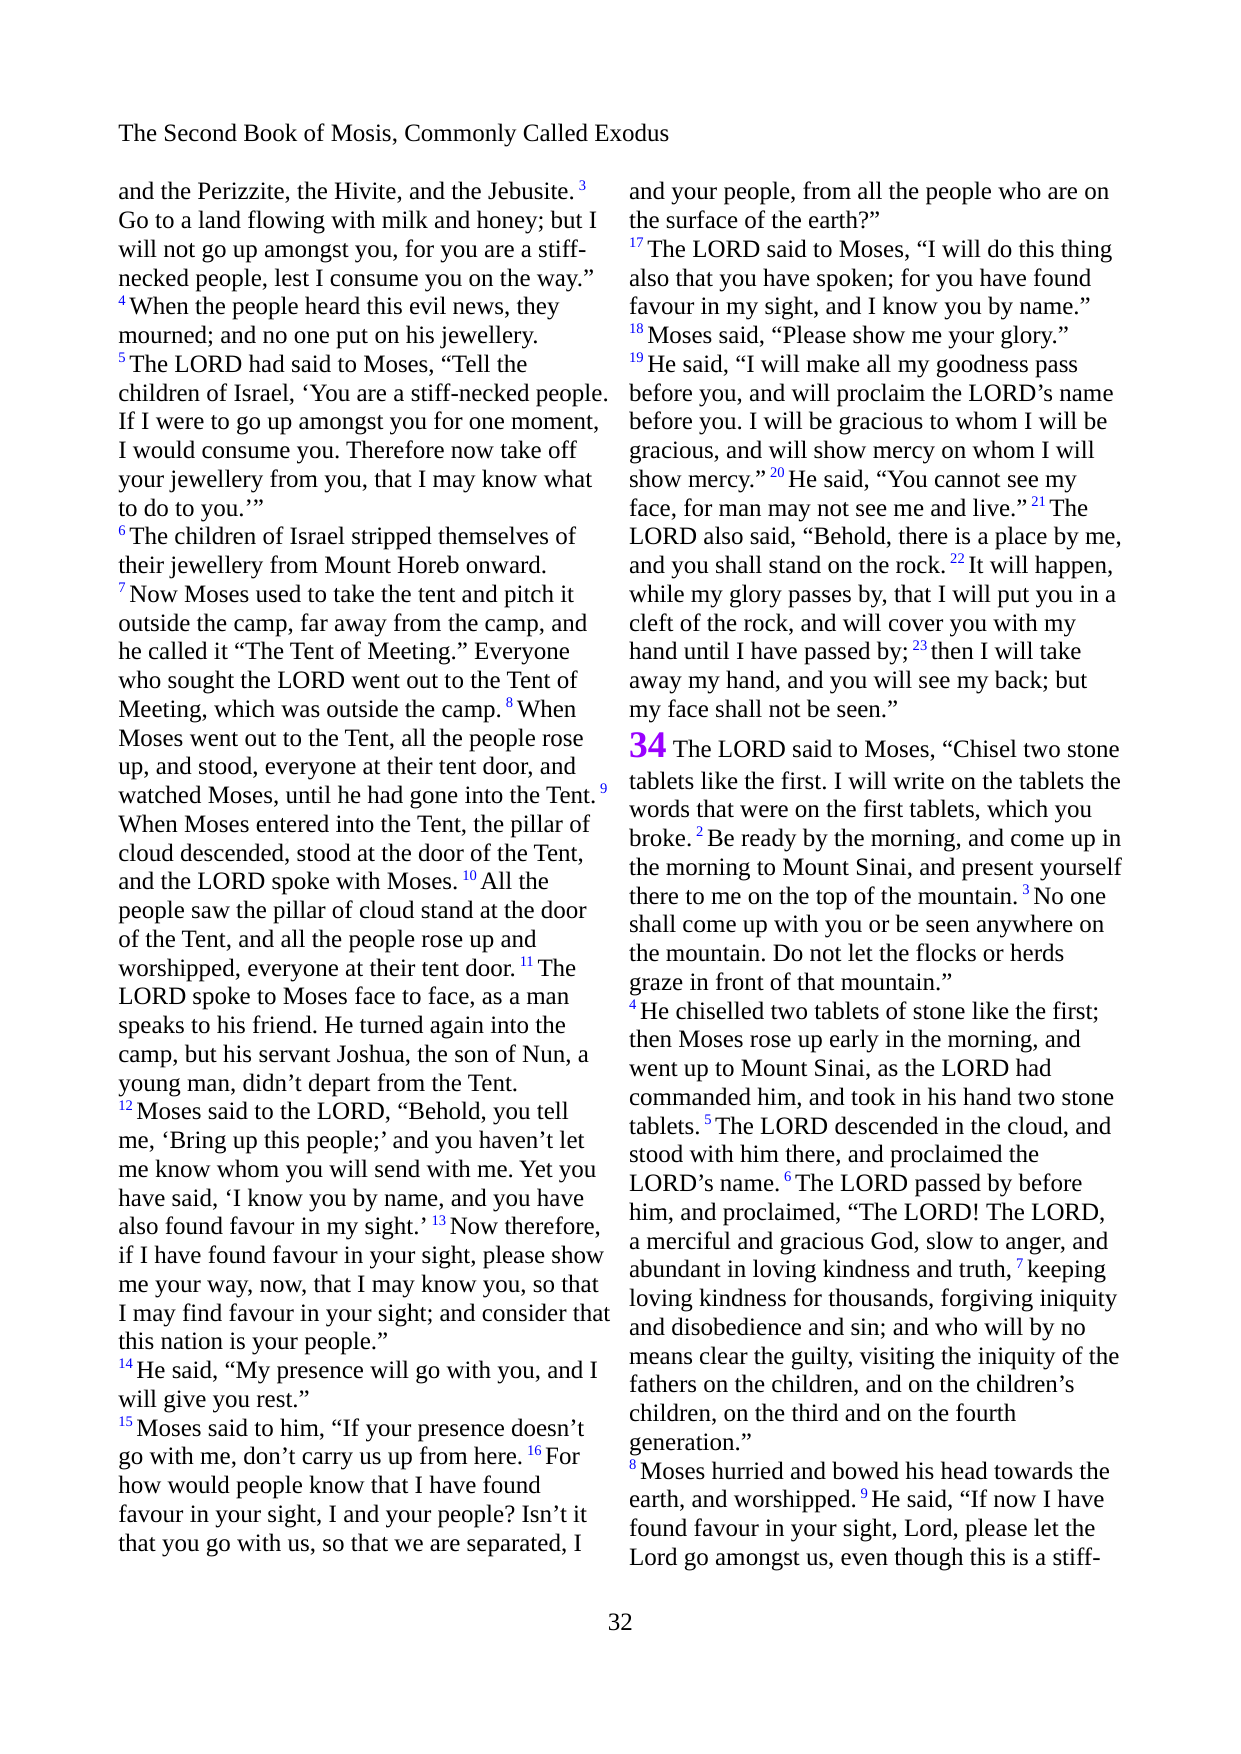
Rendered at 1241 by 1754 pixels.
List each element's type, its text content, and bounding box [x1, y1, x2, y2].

text 7 Now Moses used to take the tent and pitch it outside the camp, far away from the camp, and he called it “The Tent of Meeting.” Everyone who sought the LORD went out to the Tent of Meeting, which was outside the camp. 8 When Moses went out to the Tent, all the people rose up, and stood, everyone at their tent door, and watched Moses, until he had gone into the Tent. 9 When Moses entered into the Tent, the pillar of cloud descended, stood at the door of the Tent, and the LORD spoke with Moses. 10 All the people saw the pillar of cloud stand at the door of the Tent, and all the people rose up and worshipped, everyone at their tent door. 11 The LORD spoke to Moses face to face, as a man speaks to his friend. He turned again into the camp, but his servant Joshua, the son of Nun, a young man, didn’t depart from the Tent. [118, 579, 611, 1096]
text 19 He said, “I will make all my goodness pass before you, and will proclaim the LORD’s name before you. I will be gracious to whom I will be gracious, and will show mercy on whom I will show mercy.” 20 He said, “You cannot see my face, for man may not see me and live.” 21 The LORD also said, “Behold, there is a place by me, and you shall stand on the rock. 22 It will happen, while my glory passes by, that I will put you in a cleft of the rock, and will cover you with my hand until I have passed by; 23 then I will take away my hand, and you will see my back; but my face shall not be seen.” [629, 349, 1122, 723]
text 14 He said, “My presence will go with you, and I will give you rest.” [118, 1355, 611, 1413]
text and the Perizzite, the Hivite, and the Jebusite. 3 Go to a land flowing with milk and honey; but I will not go up amongst you, for you are a stiff-necked people, lest I consume you on the way.” [118, 176, 611, 291]
text 12 Moses said to the LORD, “Behold, you tell me, ‘Bring up this people;’ and you haven’t let me know whom you will send with me. Yet you have said, ‘I know you by name, and you have also found favour in my sight.’ 13 Now therefore, if I have found favour in your sight, please show me your way, now, that I may know you, so that I may find favour in your sight; and consider that this nation is your people.” [118, 1096, 611, 1355]
text 15 Moses said to him, “If your presence doesn’t go with me, don’t carry us up from here. 16 For how would people know that I have found favour in your sight, I and your people? Isn’t it that you go with us, so that we are separated, I [118, 1413, 611, 1556]
text 34 The LORD said to Moses, “Chisel two stone tablets like the first. I will write on the tablets the words that were on the first tablets, which you broke. 2 Be ready by the morning, and come up in the morning to Mount Sinai, and present yourself there to me on the top of the mountain. 3 No one shall come up with you or be seen anywhere on the mountain. Do not let the flocks or herds graze in front of that mountain.” [629, 723, 1122, 996]
text 17 The LORD said to Moses, “I will do this thing also that you have spoken; for you have found favour in my sight, and I know you by name.” [629, 234, 1122, 320]
text 8 Moses hurried and bowed his head towards the earth, and worshipped. 9 He said, “If now I have found favour in your sight, Lord, please let the Lord go amongst us, even though this is a stiff- [629, 1456, 1122, 1571]
text 5 The LORD had said to Moses, “Tell the children of Israel, ‘You are a stiff-necked people. If I were to go up amongst you for one moment, I would consume you. Therefore now take off your jewellery from you, that I may know what to do to you.’” [118, 349, 611, 521]
text 4 When the people heard this evil news, they mourned; and no one put on his jewellery. [118, 291, 611, 349]
text 18 Moses said, “Please show me your glory.” [629, 320, 1122, 349]
text and your people, from all the people who are on the surface of the earth?” [629, 176, 1122, 234]
text 4 He chiselled two tablets of stone like the first; then Moses rose up early in the morning, and went up to Mount Sinai, as the LORD had commanded him, and took in his hand two stone tablets. 5 The LORD descended in the cloud, and stood with him there, and proclaimed the LORD’s name. 6 The LORD passed by before him, and proclaimed, “The LORD! The LORD, a merciful and gracious God, slow to anger, and abundant in loving kindness and truth, 7 keeping loving kindness for thousands, forgiving iniquity and disobedience and sin; and who will by no means clear the guilty, visiting the iniquity of the fathers on the children, and on the children’s children, on the third and on the fourth generation.” [629, 996, 1122, 1456]
text 6 The children of Israel stripped themselves of their jewellery from Mount Horeb onward. [118, 521, 611, 579]
